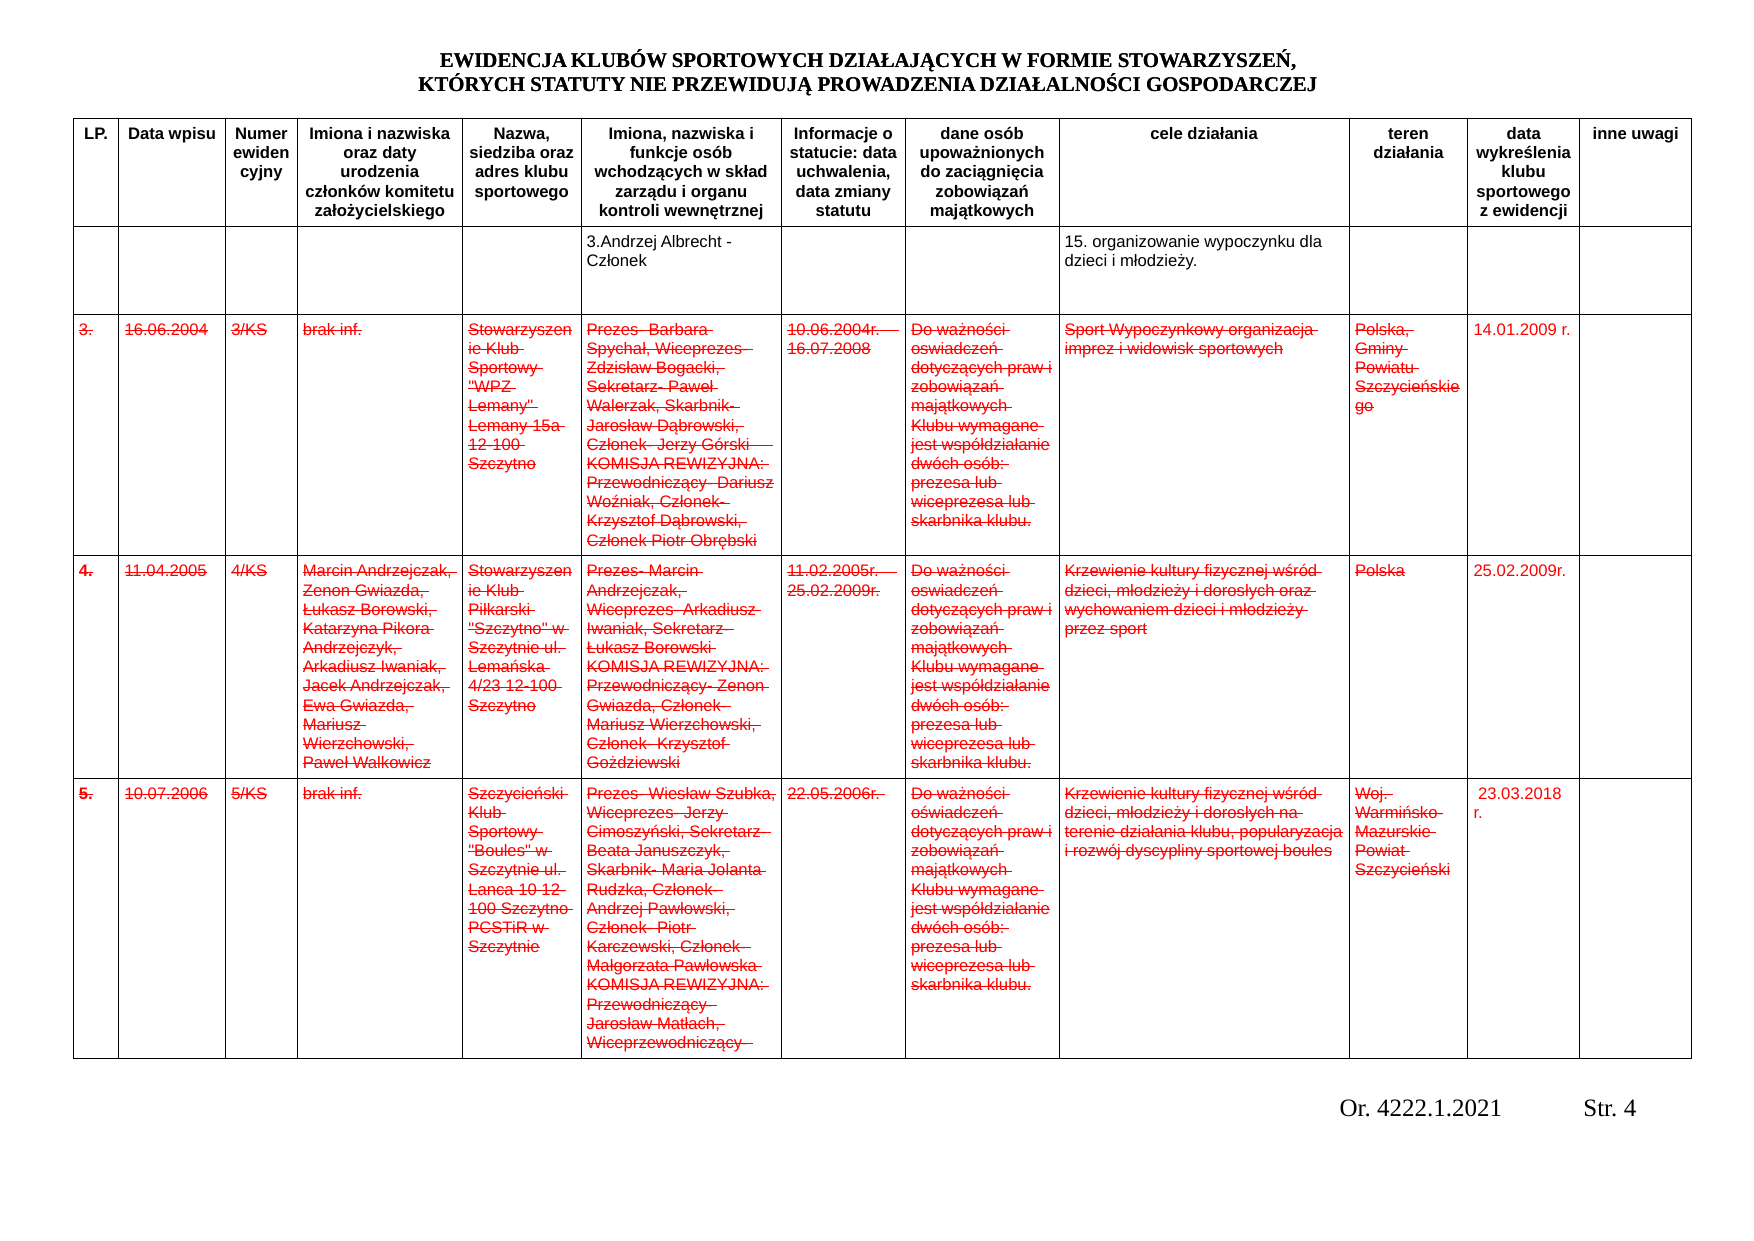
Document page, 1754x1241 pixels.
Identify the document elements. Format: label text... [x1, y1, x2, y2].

table_header LP. [74, 119, 118, 226]
table_cell 10.07.2006 [119, 779, 225, 1058]
table_header Imiona i nazwiska oraz daty urodzenia członków komitetu założycielskiego [298, 119, 462, 226]
table_cell Do ważności oswiadczeń dotyczących praw i zobowiązań majątkowych Klubu wymagane jest współdziałanie dwóch osób: prezesa lub wiceprezesa lub skarbnika klubu. [906, 315, 1059, 555]
table_cell 22.05.2006r. [782, 779, 905, 1058]
table_cell [1580, 315, 1691, 555]
table_cell [1580, 779, 1691, 1058]
table_header Numer ewidencyjny [226, 119, 297, 226]
table_cell Stowarzyszenie Klub Sportowy "WPZ Lemany" Lemany 15a 12-100 Szczytno [463, 315, 581, 555]
table_header cele działania [1060, 119, 1349, 226]
table_cell brak inf. [298, 779, 462, 1058]
table_cell Prezes- Wiesław Szubka, Wiceprezes- Jerzy Cimoszyński, Sekretarz- Beata Januszczyk, Skarbnik- Maria Jolanta Rudzka, Członek- Andrzej Pawłowski, Członek- Piotr Karczewski, Członek- Małgorzata Pawłowska KOMISJA REWIZYJNA: Przewodniczący- Jarosław Matłach, Wiceprzewodniczący- [582, 779, 781, 1058]
table_cell Woj. Warmińsko-Mazurskie Powiat Szczycieński [1350, 779, 1467, 1058]
table_header data wykreślenia klubu sportowego z ewidencji [1468, 119, 1579, 226]
table_cell brak inf. [298, 315, 462, 555]
table_header Imiona, nazwiska i funkcje osób wchodzących w skład zarządu i organu kontroli wewnętrznej [582, 119, 781, 226]
table_cell [298, 227, 462, 314]
table_cell 4. [74, 556, 118, 778]
table_cell [1580, 556, 1691, 778]
table_cell Szczycieński Klub Sportowy "Boules" w Szczytnie ul. Lanca 10 12-100 Szczytno PCSTiR w Szczytnie [463, 779, 581, 1058]
table_cell Krzewienie kultury fizycznej wśród dzieci, młodzieży i dorosłych oraz wychowaniem dzieci i młodzieży przez sport [1060, 556, 1349, 778]
table_header Nazwa, siedziba oraz adres klubu sportowego [463, 119, 581, 226]
table_cell Do ważności oświadczeń dotyczących praw i zobowiązań majątkowych Klubu wymagane jest współdziałanie dwóch osób: prezesa lub wiceprezesa lub skarbnika klubu. [906, 779, 1059, 1058]
table_header dane osób upoważnionych do zaciągnięcia zobowiązań majątkowych [906, 119, 1059, 226]
table_cell [226, 227, 297, 314]
table_cell Sport Wypoczynkowy organizacja imprez i widowisk sportowych [1060, 315, 1349, 555]
table_cell [1580, 227, 1691, 314]
table_cell Prezes- Barbara Spychał, Wiceprezes- Zdzisław Bogacki, Sekretarz- Paweł Walerzak, Skarbnik- Jarosław Dąbrowski, Członek- Jerzy Górski KOMISJA REWIZYJNA: Przewodniczący- Dariusz Woźniak, Członek- Krzysztof Dąbrowski, Członek Piotr Obrębski [582, 315, 781, 555]
table_cell 3/KS [226, 315, 297, 555]
table_header teren działania [1350, 119, 1467, 226]
table_cell [1468, 227, 1579, 314]
table_cell Krzewienie kultury fizycznej wśród dzieci, młodzieży i dorosłych na terenie działania klubu, popularyzacja i rozwój dyscypliny sportowej boules [1060, 779, 1349, 1058]
table_cell [1350, 227, 1467, 314]
table_header Data wpisu [119, 119, 225, 226]
table_cell Stowarzyszenie Klub Piłkarski "Szczytno" w Szczytnie ul. Lemańska 4/23 12-100 Szczytno [463, 556, 581, 778]
table_cell 15. organizowanie wypoczynku dla dzieci i młodzieży. [1060, 227, 1349, 314]
table_cell 3.Andrzej Albrecht - Członek [582, 227, 781, 314]
table_cell 25.02.2009r. [1468, 556, 1579, 778]
table_cell 5/KS [226, 779, 297, 1058]
table_cell 11.04.2005 [119, 556, 225, 778]
table_cell Polska, Gminy Powiatu Szczycieńskiego [1350, 315, 1467, 555]
table_cell [119, 227, 225, 314]
table_cell 23.03.2018 r. [1468, 779, 1579, 1058]
table_cell [463, 227, 581, 314]
table_cell Polska [1350, 556, 1467, 778]
table_header Informacje o statucie: data uchwalenia, data zmiany statutu [782, 119, 905, 226]
table_cell 10.06.2004r. 16.07.2008 [782, 315, 905, 555]
table_cell [906, 227, 1059, 314]
table_cell Prezes- Marcin Andrzejczak, Wiceprezes- Arkadiusz Iwaniak, Sekretarz- Łukasz Borowski KOMISJA REWIZYJNA: Przewodniczący- Zenon Gwiazda, Członek- Mariusz Wierzchowski, Członek- Krzysztof Gożdziewski [582, 556, 781, 778]
table_cell Do ważności oswiadczeń dotyczących praw i zobowiązań majątkowych Klubu wymagane jest współdziałanie dwóch osób: prezesa lub wiceprezesa lub skarbnika klubu. [906, 556, 1059, 778]
table_cell 16.06.2004 [119, 315, 225, 555]
table_cell 4/KS [226, 556, 297, 778]
table_cell [74, 227, 118, 314]
table_cell Marcin Andrzejczak, Zenon Gwiazda, Łukasz Borowski, Katarzyna Pikora Andrzejczyk, Arkadiusz Iwaniak, Jacek Andrzejczak, Ewa Gwiazda, Mariusz Wierzchowski, Paweł Walkowicz [298, 556, 462, 778]
table_cell [782, 227, 905, 314]
table_cell 5. [74, 779, 118, 1058]
table_cell 3. [74, 315, 118, 555]
table_header inne uwagi [1580, 119, 1691, 226]
table_cell 11.02.2005r. 25.02.2009r. [782, 556, 905, 778]
table_cell 14.01.2009 r. [1468, 315, 1579, 555]
